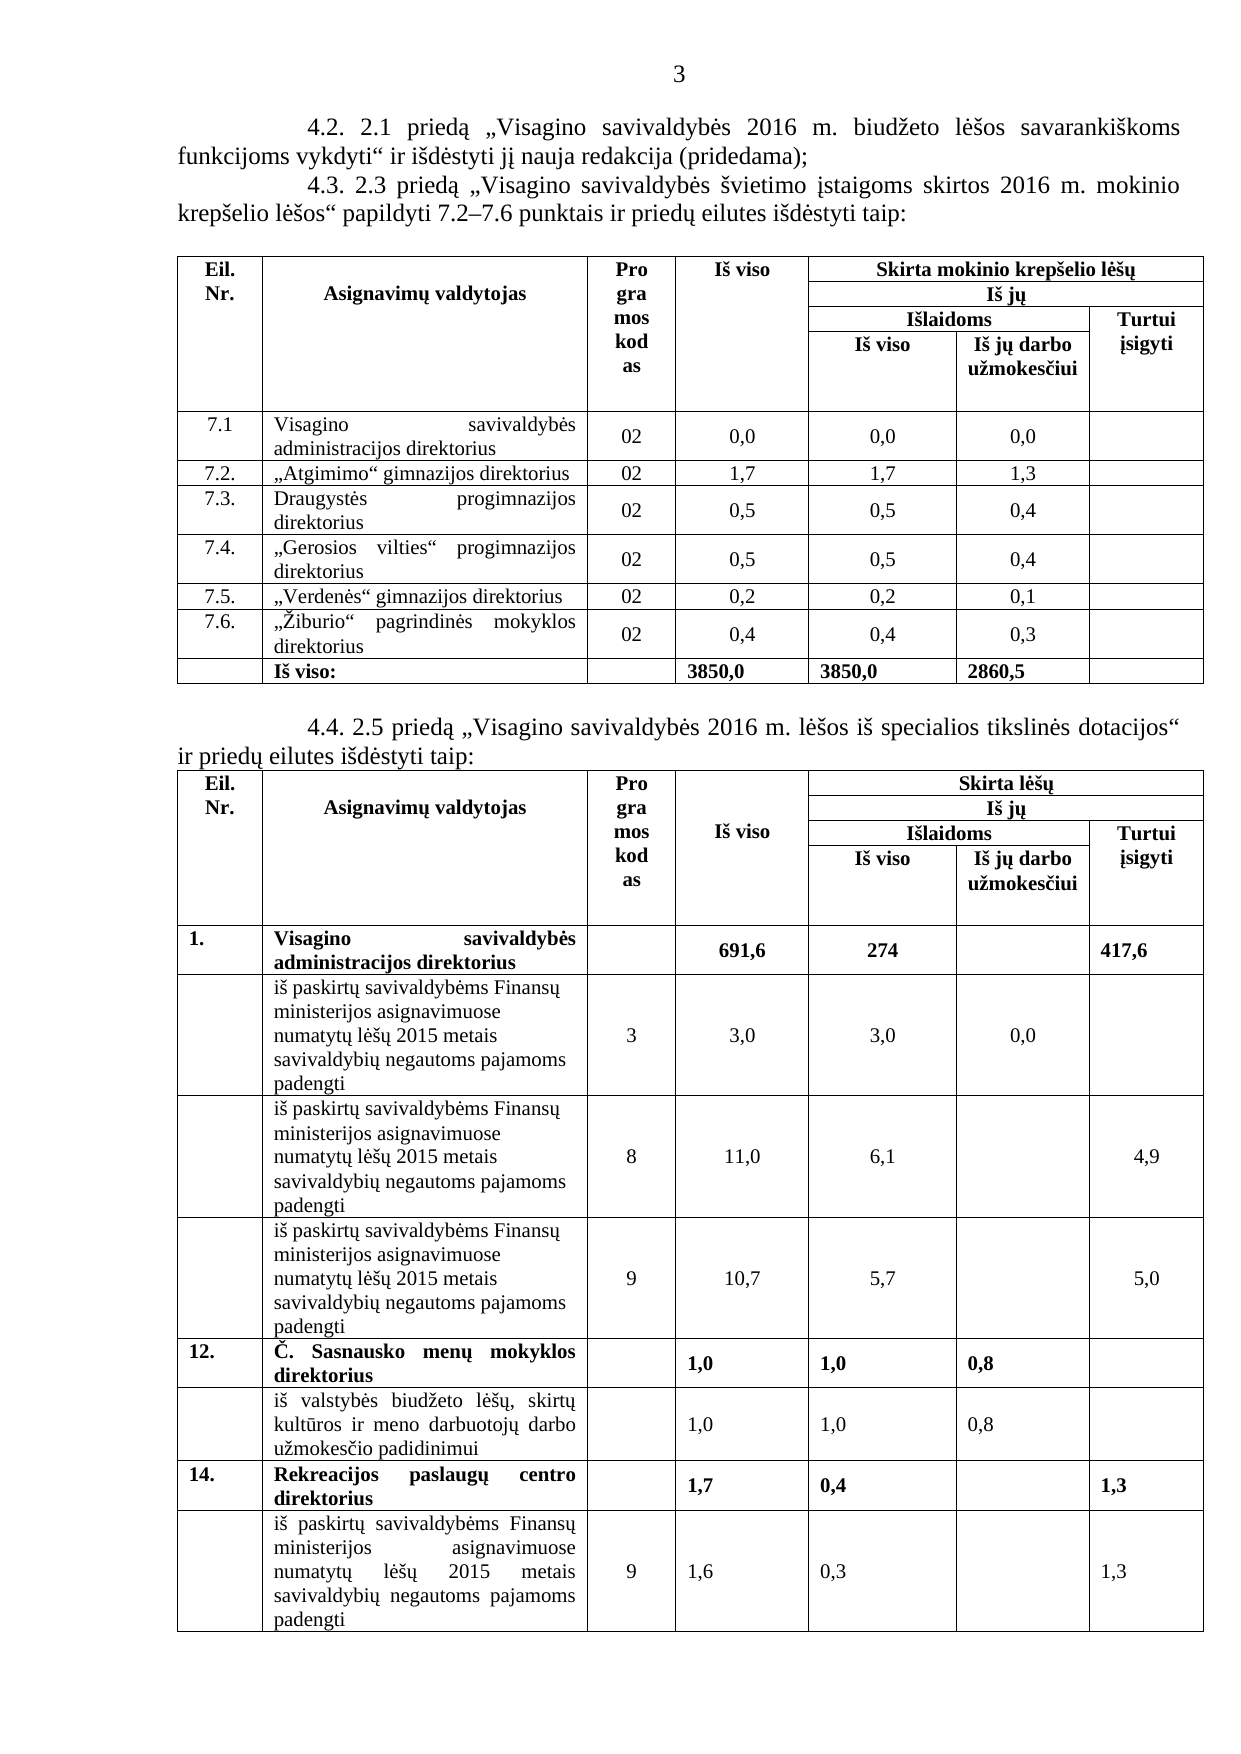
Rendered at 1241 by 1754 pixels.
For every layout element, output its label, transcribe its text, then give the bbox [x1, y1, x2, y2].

table_cell [957, 1511, 1089, 1631]
table_cell 1. [178, 926, 262, 974]
table_cell [588, 926, 675, 974]
table_cell 0,2 [676, 584, 808, 608]
table_cell [178, 1096, 262, 1217]
table_cell 10,7 [676, 1218, 808, 1338]
table_cell 8 [588, 1096, 675, 1217]
table_cell 1,0 [809, 1388, 956, 1460]
table_cell 1,6 [676, 1511, 808, 1631]
table_cell [588, 1461, 675, 1509]
table_cell Turtui įsigyti [1090, 307, 1203, 411]
table_cell 1,3 [957, 461, 1089, 485]
table_cell 0,5 [809, 535, 956, 583]
table_cell [1090, 1388, 1203, 1460]
table_cell 02 [588, 461, 675, 485]
table_cell [957, 926, 1089, 974]
table_cell 1,0 [676, 1339, 808, 1387]
table_cell „Atgimimo“ gimnazijos direktorius [263, 461, 587, 485]
table_cell Iš jų [809, 796, 1203, 820]
table_cell 02 [588, 584, 675, 608]
table_cell [178, 975, 262, 1095]
table_cell 0,0 [957, 975, 1089, 1095]
table_cell Iš jų darbo užmokesčiui [957, 846, 1089, 925]
table_cell 1,7 [809, 461, 956, 485]
table_cell 1,0 [676, 1388, 808, 1460]
table_cell Išlaidoms [809, 821, 1089, 845]
text 4.2. 2.1 priedą „Visagino savivaldybės 2016 m. biudžeto lėšos savarankiškoms funkcijoms vykdyti“ ir išdėstyti jį nauja redakcija (pridedama); [177, 112, 1181, 170]
table_cell Iš viso: [263, 659, 587, 683]
table_cell [1090, 659, 1203, 683]
table_cell 02 [588, 486, 675, 534]
table_header Programos kodas [588, 257, 675, 411]
table_cell 1,3 [1090, 1461, 1203, 1509]
table_cell Turtui įsigyti [1090, 821, 1203, 925]
table_cell 0,0 [957, 412, 1089, 460]
table_cell [588, 1339, 675, 1387]
table_cell iš paskirtų savivaldybėms Finansų ministerijos asignavimuose numatytų lėšų 2015 metais savivaldybių negautoms pajamoms padengti [263, 975, 587, 1095]
table_cell 7.5. [178, 584, 262, 608]
table_cell 0,5 [676, 535, 808, 583]
table_cell 274 [809, 926, 956, 974]
table_cell [1090, 975, 1203, 1095]
table_cell „Verdenės“ gimnazijos direktorius [263, 584, 587, 608]
table_cell 0,3 [957, 610, 1089, 658]
table_cell [1090, 412, 1203, 460]
table_cell 3 [588, 975, 675, 1095]
table_header Iš viso [676, 257, 808, 411]
table_cell 0,4 [957, 535, 1089, 583]
table_cell 02 [588, 610, 675, 658]
table_cell 5,7 [809, 1218, 956, 1338]
table_cell Draugystės progimnazijos direktorius [263, 486, 587, 534]
table_cell Iš viso [809, 332, 956, 411]
table_cell 0,4 [809, 1461, 956, 1509]
table_cell Iš jų darbo užmokesčiui [957, 332, 1089, 411]
table_cell [1090, 535, 1203, 583]
table_cell 0,4 [676, 610, 808, 658]
table_cell 0,5 [809, 486, 956, 534]
table_cell Iš jų [809, 282, 1203, 306]
table_cell 3,0 [809, 975, 956, 1095]
table_cell [1090, 610, 1203, 658]
table_cell 7.4. [178, 535, 262, 583]
table_cell [957, 1096, 1089, 1217]
table_cell 02 [588, 412, 675, 460]
table_cell [1090, 584, 1203, 608]
table_cell Iš viso [809, 846, 956, 925]
table_cell 7.3. [178, 486, 262, 534]
table_cell 1,0 [809, 1339, 956, 1387]
table_cell [588, 1388, 675, 1460]
table_cell 11,0 [676, 1096, 808, 1217]
table_cell 9 [588, 1511, 675, 1631]
table_cell Visagino savivaldybės administracijos direktorius [263, 926, 587, 974]
table_header Iš viso [676, 771, 808, 925]
table_cell 1,3 [1090, 1511, 1203, 1631]
table_cell 0,1 [957, 584, 1089, 608]
table_cell Rekreacijos paslaugų centro direktorius [263, 1461, 587, 1509]
table_cell 9 [588, 1218, 675, 1338]
table_cell 417,6 [1090, 926, 1203, 974]
table_cell Č. Sasnausko menų mokyklos direktorius [263, 1339, 587, 1387]
table_cell 2860,5 [957, 659, 1089, 683]
table_cell 1,7 [676, 461, 808, 485]
table_cell 3,0 [676, 975, 808, 1095]
table_cell 1,7 [676, 1461, 808, 1509]
table_cell iš paskirtų savivaldybėms Finansų ministerijos asignavimuose numatytų lėšų 2015 metais savivaldybių negautoms pajamoms padengti [263, 1511, 587, 1631]
table_cell „Gerosios vilties“ progimnazijos direktorius [263, 535, 587, 583]
table_cell iš valstybės biudžeto lėšų, skirtų kultūros ir meno darbuotojų darbo užmokesčio padidinimui [263, 1388, 587, 1460]
table_header Skirta mokinio krepšelio lėšų [809, 257, 1203, 281]
text 4.4. 2.5 priedą „Visagino savivaldybės 2016 m. lėšos iš specialios tikslinės dotacijos“ ir priedų eilutes išdėstyti taip: [177, 712, 1181, 770]
table_cell [178, 659, 262, 683]
table_cell Išlaidoms [809, 307, 1089, 331]
table_cell [957, 1461, 1089, 1509]
table_cell [178, 1388, 262, 1460]
table_cell 0,4 [957, 486, 1089, 534]
table_header Skirta lėšų [809, 771, 1203, 795]
table_cell 0,3 [809, 1511, 956, 1631]
table_cell 0,8 [957, 1388, 1089, 1460]
table_cell 0,4 [809, 610, 956, 658]
table_header Eil. Nr. [178, 771, 262, 925]
table_cell 3850,0 [809, 659, 956, 683]
table_cell [178, 1218, 262, 1338]
table_cell [1090, 461, 1203, 485]
table_cell Visagino savivaldybės administracijos direktorius [263, 412, 587, 460]
table_cell iš paskirtų savivaldybėms Finansų ministerijos asignavimuose numatytų lėšų 2015 metais savivaldybių negautoms pajamoms padengti [263, 1218, 587, 1338]
table_cell 0,0 [676, 412, 808, 460]
table_cell 5,0 [1090, 1218, 1203, 1338]
table_header Asignavimų valdytojas [263, 771, 587, 925]
table_cell 12. [178, 1339, 262, 1387]
table_cell 691,6 [676, 926, 808, 974]
table_cell 14. [178, 1461, 262, 1509]
table_cell 7.1 [178, 412, 262, 460]
table_cell [1090, 1339, 1203, 1387]
table_cell 0,0 [809, 412, 956, 460]
text 4.3. 2.3 priedą „Visagino savivaldybės švietimo įstaigoms skirtos 2016 m. mokinio krepšelio lėšos“ papildyti 7.2–7.6 punktais ir priedų eilutes išdėstyti taip: [177, 170, 1181, 227]
table_header Programos kodas [588, 771, 675, 925]
table_cell „Žiburio“ pagrindinės mokyklos direktorius [263, 610, 587, 658]
table_cell 7.6. [178, 610, 262, 658]
table_cell 4,9 [1090, 1096, 1203, 1217]
table_cell 3850,0 [676, 659, 808, 683]
table_cell 02 [588, 535, 675, 583]
table_cell 0,8 [957, 1339, 1089, 1387]
table_header Asignavimų valdytojas [263, 257, 587, 411]
table_cell [178, 1511, 262, 1631]
table_cell [588, 659, 675, 683]
table_cell [957, 1218, 1089, 1338]
table_cell 0,2 [809, 584, 956, 608]
table_cell [1090, 486, 1203, 534]
table_cell 0,5 [676, 486, 808, 534]
table_cell 7.2. [178, 461, 262, 485]
table_header Eil. Nr. [178, 257, 262, 411]
table_cell 6,1 [809, 1096, 956, 1217]
table_cell iš paskirtų savivaldybėms Finansų ministerijos asignavimuose numatytų lėšų 2015 metais savivaldybių negautoms pajamoms padengti [263, 1096, 587, 1217]
